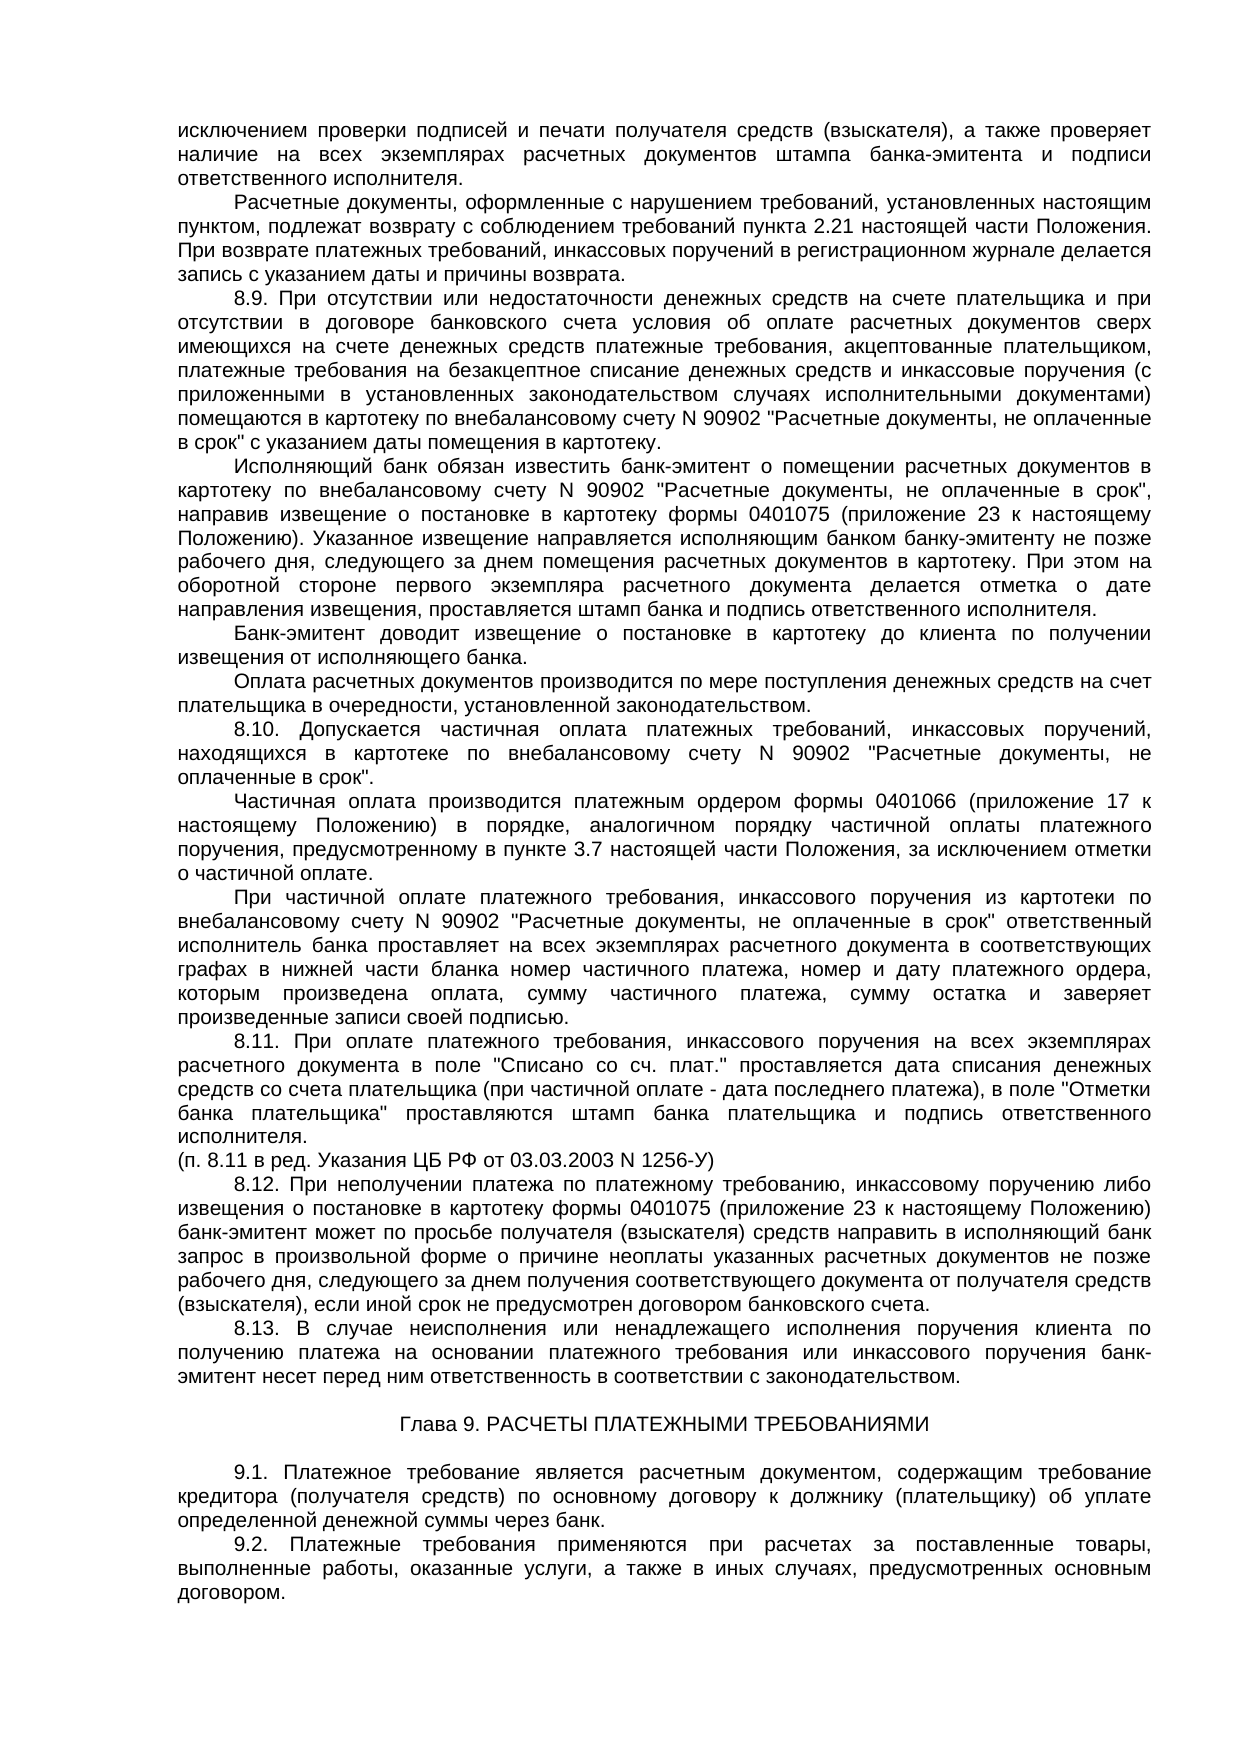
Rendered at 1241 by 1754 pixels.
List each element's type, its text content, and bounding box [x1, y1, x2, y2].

text (п. 8.11 в ред. Указания ЦБ РФ от 03.03.2003 N 1256-У) [177, 1148, 1152, 1172]
text Расчетные документы, оформленные с нарушением требований, установленных настоящим пунктом, подлежат возврату с соблюдением требований пункта 2.21 настоящей части Положения. При возврате платежных требований, инкассовых поручений в регистрационном журнале делается запись с указанием даты и причины возврата. [177, 190, 1152, 286]
text Глава 9. РАСЧЕТЫ ПЛАТЕЖНЫМИ ТРЕБОВАНИЯМИ [177, 1412, 1152, 1436]
text 9.2. Платежные требования применяются при расчетах за поставленные товары, выполненные работы, оказанные услуги, а также в иных случаях, предусмотренных основным договором. [177, 1532, 1152, 1603]
text Исполняющий банк обязан известить банк-эмитент о помещении расчетных документов в картотеку по внебалансовому счету N 90902 "Расчетные документы, не оплаченные в срок", направив извещение о постановке в картотеку формы 0401075 (приложение 23 к настоящему Положению). Указанное извещение направляется исполняющим банком банку-эмитенту не позже рабочего дня, следующего за днем помещения расчетных документов в картотеку. При этом на оборотной стороне первого экземпляра расчетного документа делается отметка о дате направления извещения, проставляется штамп банка и подпись ответственного исполнителя. [177, 453, 1152, 621]
text Банк-эмитент доводит извещение о постановке в картотеку до клиента по получении извещения от исполняющего банка. [177, 621, 1152, 669]
text 8.12. При неполучении платежа по платежному требованию, инкассовому поручению либо извещения о постановке в картотеку формы 0401075 (приложение 23 к настоящему Положению) банк-эмитент может по просьбе получателя (взыскателя) средств направить в исполняющий банк запрос в произвольной форме о причине неоплаты указанных расчетных документов не позже рабочего дня, следующего за днем получения соответствующего документа от получателя средств (взыскателя), если иной срок не предусмотрен договором банковского счета. [177, 1172, 1152, 1316]
text 9.1. Платежное требование является расчетным документом, содержащим требование кредитора (получателя средств) по основному договору к должнику (плательщику) об уплате определенной денежной суммы через банк. [177, 1460, 1152, 1532]
text Оплата расчетных документов производится по мере поступления денежных средств на счет плательщика в очередности, установленной законодательством. [177, 669, 1152, 717]
text 8.10. Допускается частичная оплата платежных требований, инкассовых поручений, находящихся в картотеке по внебалансовому счету N 90902 "Расчетные документы, не оплаченные в срок". [177, 717, 1152, 789]
text 8.13. В случае неисполнения или ненадлежащего исполнения поручения клиента по получению платежа на основании платежного требования или инкассового поручения банк-эмитент несет перед ним ответственность в соответствии с законодательством. [177, 1316, 1152, 1388]
text 8.11. При оплате платежного требования, инкассового поручения на всех экземплярах расчетного документа в поле "Списано со сч. плат." проставляется дата списания денежных средств со счета плательщика (при частичной оплате - дата последнего платежа), в поле "Отметки банка плательщика" проставляются штамп банка плательщика и подпись ответственного исполнителя. [177, 1028, 1152, 1148]
text При частичной оплате платежного требования, инкассового поручения из картотеки по внебалансовому счету N 90902 "Расчетные документы, не оплаченные в срок" ответственный исполнитель банка проставляет на всех экземплярах расчетного документа в соответствующих графах в нижней части бланка номер частичного платежа, номер и дату платежного ордера, которым произведена оплата, сумму частичного платежа, сумму остатка и заверяет произведенные записи своей подписью. [177, 885, 1152, 1028]
text 8.9. При отсутствии или недостаточности денежных средств на счете плательщика и при отсутствии в договоре банковского счета условия об оплате расчетных документов сверх имеющихся на счете денежных средств платежные требования, акцептованные плательщиком, платежные требования на безакцептное списание денежных средств и инкассовые поручения (с приложенными в установленных законодательством случаях исполнительными документами) помещаются в картотеку по внебалансовому счету N 90902 "Расчетные документы, не оплаченные в срок" с указанием даты помещения в картотеку. [177, 286, 1152, 453]
text исключением проверки подписей и печати получателя средств (взыскателя), а также проверяет наличие на всех экземплярах расчетных документов штампа банка-эмитента и подписи ответственного исполнителя. [177, 118, 1152, 190]
text Частичная оплата производится платежным ордером формы 0401066 (приложение 17 к настоящему Положению) в порядке, аналогичном порядку частичной оплаты платежного поручения, предусмотренному в пункте 3.7 настоящей части Положения, за исключением отметки о частичной оплате. [177, 789, 1152, 885]
